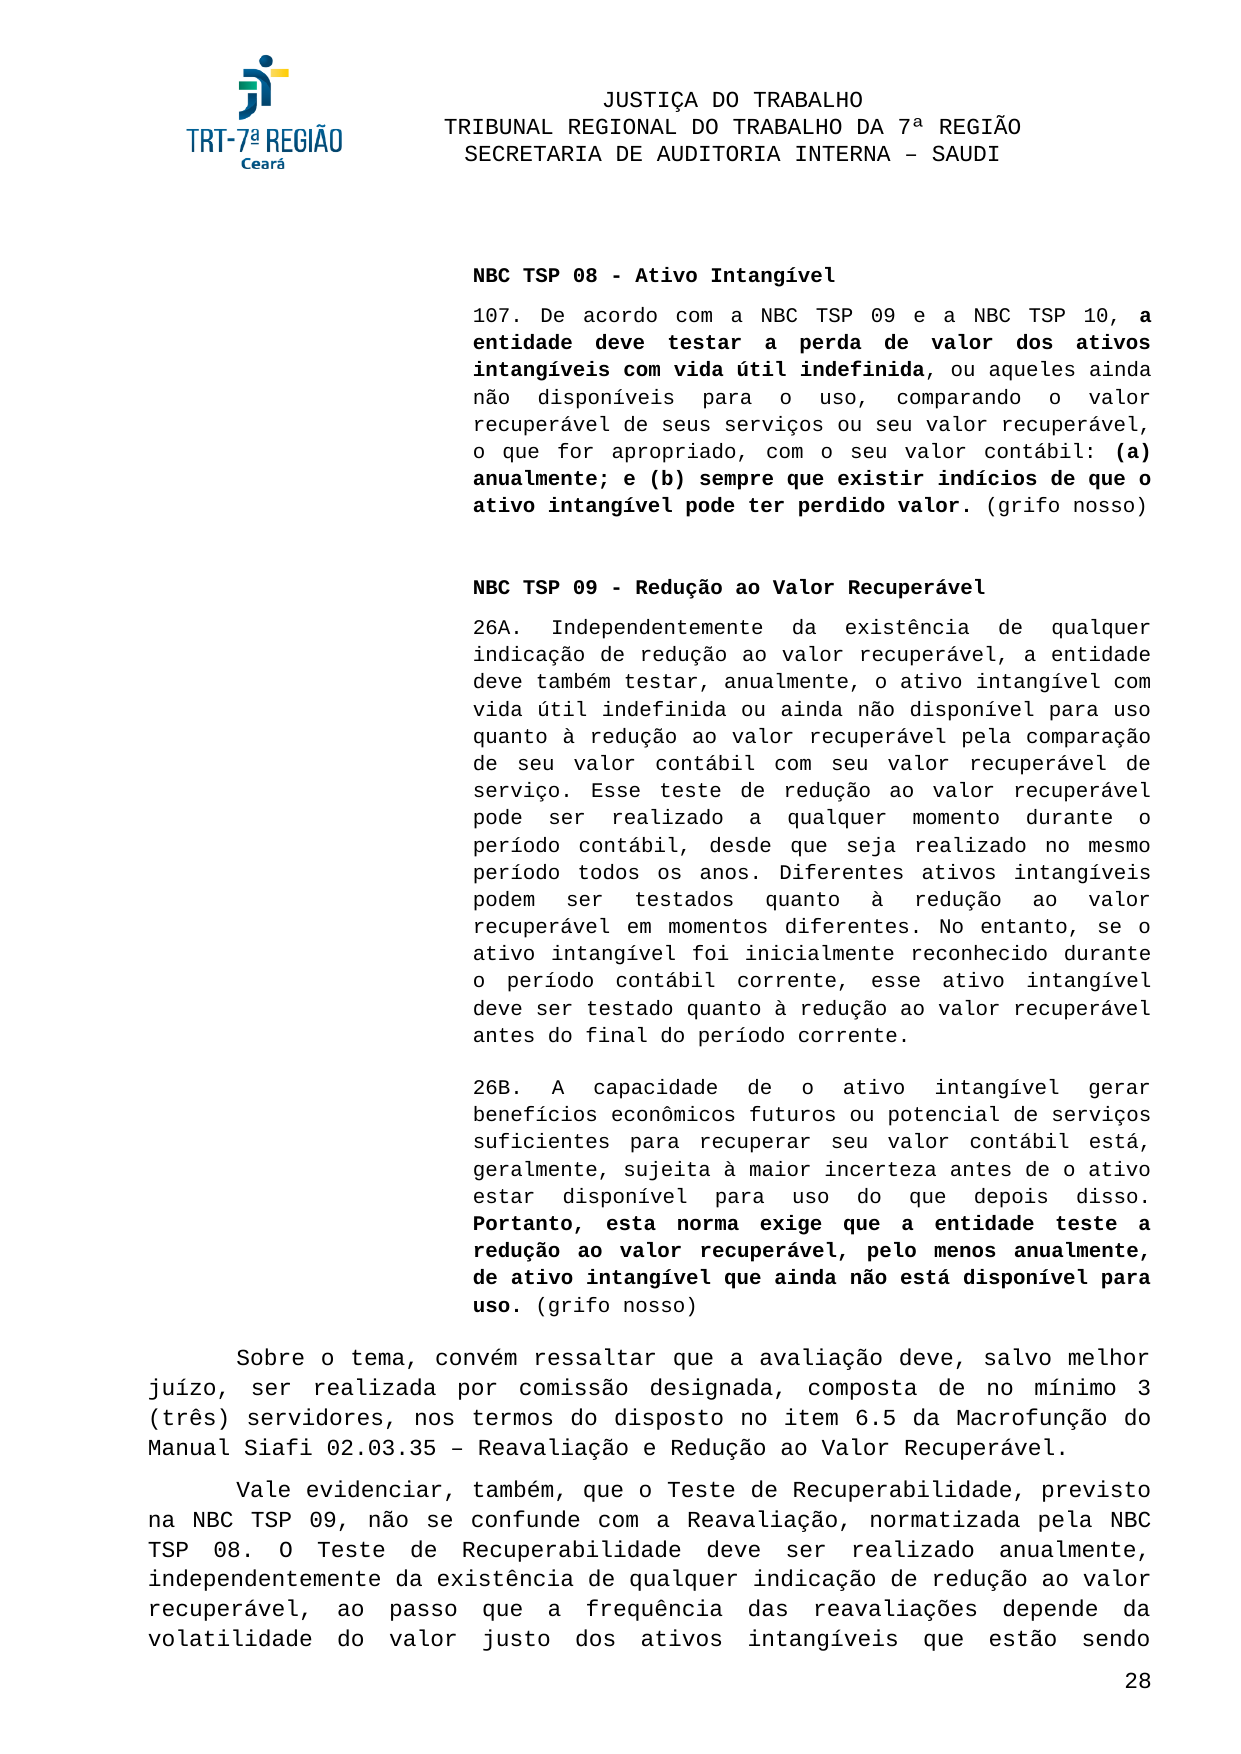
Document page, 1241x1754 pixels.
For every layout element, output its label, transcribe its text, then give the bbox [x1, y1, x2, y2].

text NBC TSP 08 - Ativo Intangível [473, 265, 1152, 289]
text 107. De acordo com a NBC TSP 09 e a NBC TSP 10, a entidade deve testar a perda de valor dos ativos intangíveis com vida útil indefinida, ou aqueles ainda não disponíveis para o uso, comparando o valor recuperável de seus serviços ou seu valor recuperável, o que for apropriado, com o seu valor contábil: (a) anualmente; e (b) sempre que existir indícios de que o ativo intangível pode ter perdido valor. (grifo nosso) [473, 305, 1152, 519]
text 26A. Independentemente da existência de qualquer indicação de redução ao valor recuperável, a entidade deve também testar, anualmente, o ativo intangível com vida útil indefinida ou ainda não disponível para uso quanto à redução ao valor recuperável pela comparação de seu valor contábil com seu valor recuperável de serviço. Esse teste de redução ao valor recuperável pode ser realizado a qualquer momento durante o período contábil, desde que seja realizado no mesmo período todos os anos. Diferentes ativos intangíveis podem ser testados quanto à redução ao valor recuperável em momentos diferentes. No entanto, se o ativo intangível foi inicialmente reconhecido durante o período contábil corrente, esse ativo intangível deve ser testado quanto à redução ao valor recuperável antes do final do período corrente. [473, 617, 1152, 1048]
text NBC TSP 09 - Redução ao Valor Recuperável [473, 577, 1152, 601]
text 26B. A capacidade de o ativo intangível gerar benefícios econômicos futuros ou potencial de serviços suficientes para recuperar seu valor contábil está, geralmente, sujeita à maior incerteza antes de o ativo estar disponível para uso do que depois disso. Portanto, esta norma exige que a entidade teste a redução ao valor recuperável, pelo menos anualmente, de ativo intangível que ainda não está disponível para uso. (grifo nosso) [473, 1077, 1152, 1318]
text Vale evidenciar, também, que o Teste de Recuperabilidade, previsto na NBC TSP 09, não se confunde com a Reavaliação, normatizada pela NBC TSP 08. O Teste de Recuperabilidade deve ser realizado anualmente, independentemente da existência de qualquer indicação de redução ao valor recuperável, ao passo que a frequência das reavaliações depende da volatilidade do valor justo dos ativos intangíveis que estão sendo [148, 1478, 1152, 1653]
picture [171, 52, 352, 176]
text Sobre o tema, convém ressaltar que a avaliação deve, salvo melhor juízo, ser realizada por comissão designada, composta de no mínimo 3 (três) servidores, nos termos do disposto no item 6.5 da Macrofunção do Manual Siafi 02.03.35 – Reavaliação e Redução ao Valor Recuperável. [148, 1347, 1152, 1462]
